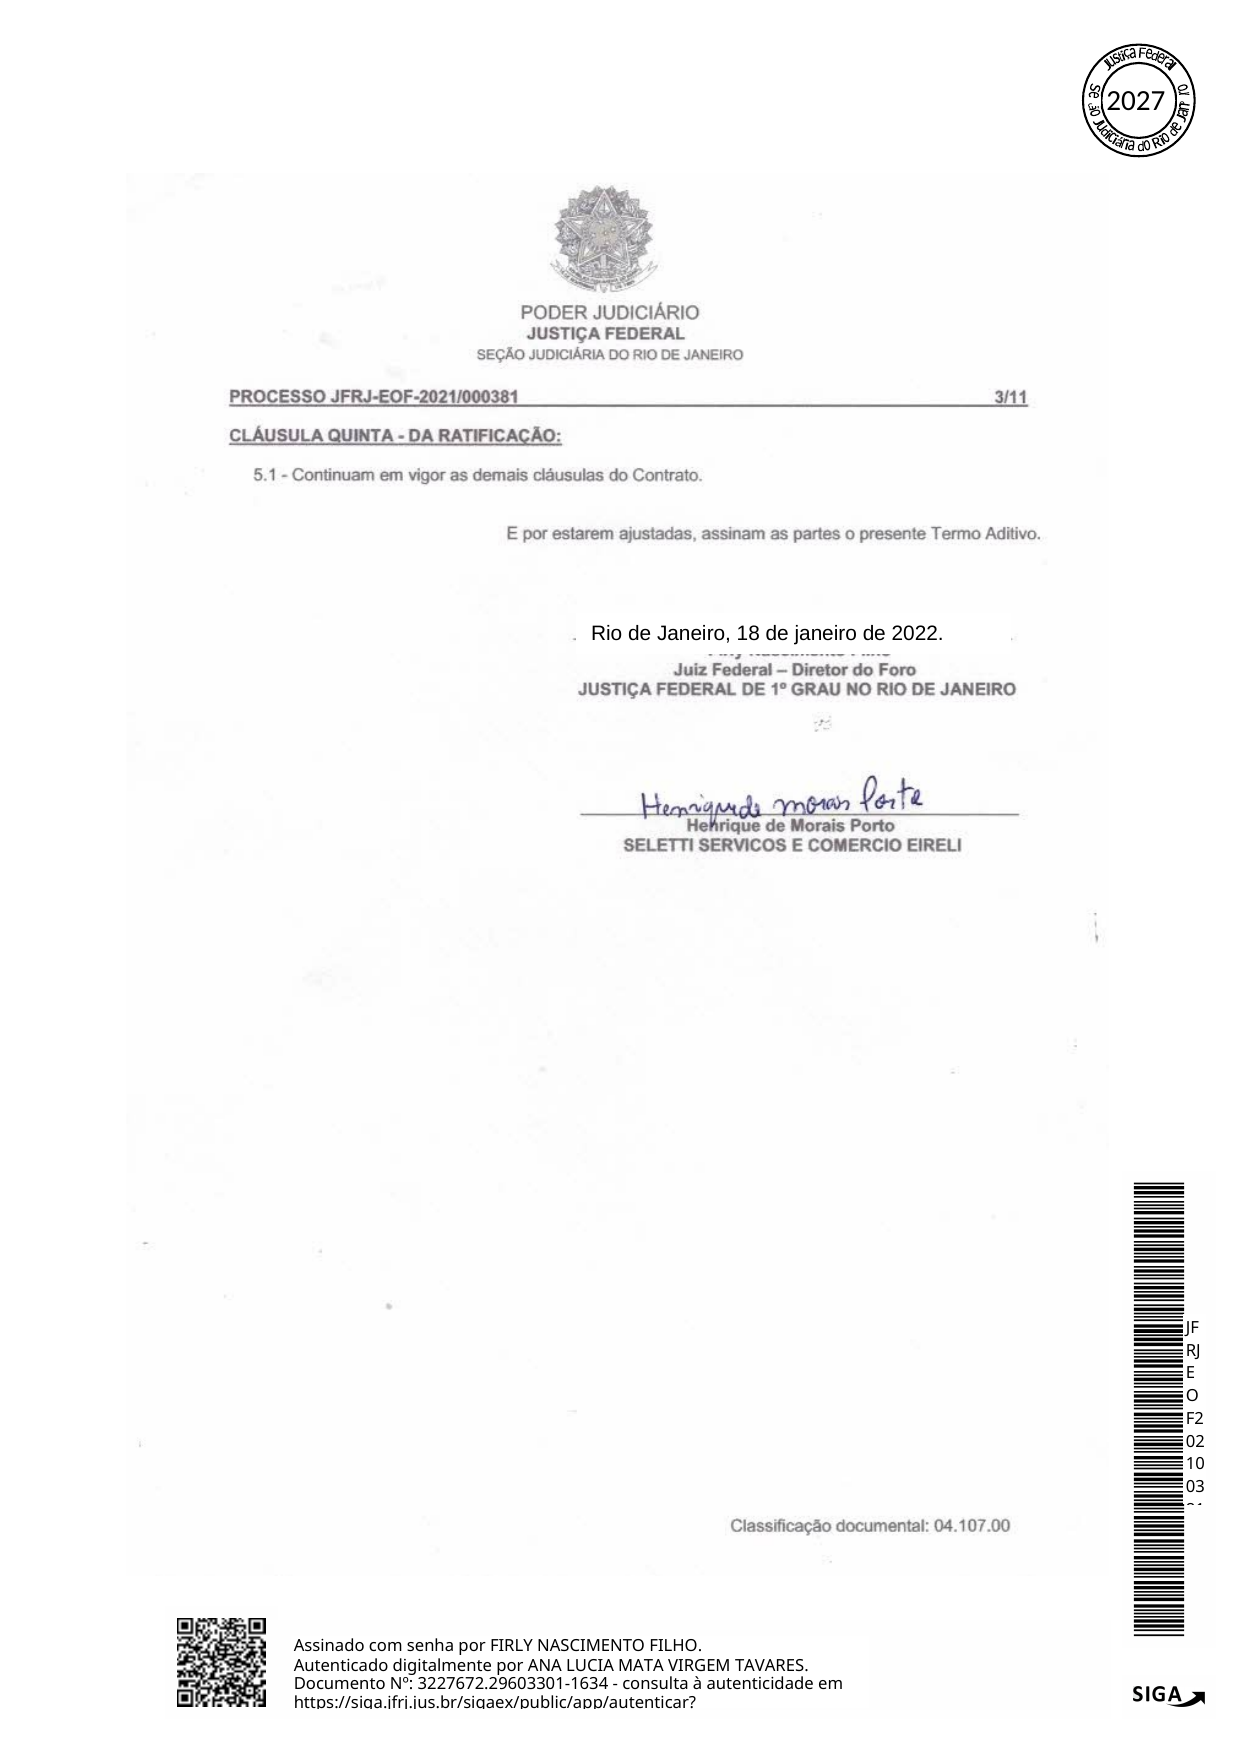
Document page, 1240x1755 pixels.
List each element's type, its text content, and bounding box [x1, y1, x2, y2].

text JFRJEOF202100381V05 [1186, 1316, 1206, 1504]
text e [1179, 97, 1193, 105]
text Rio de Janeiro, 18 de janeiro de 2022. [591, 621, 996, 644]
text ç [1087, 98, 1101, 106]
